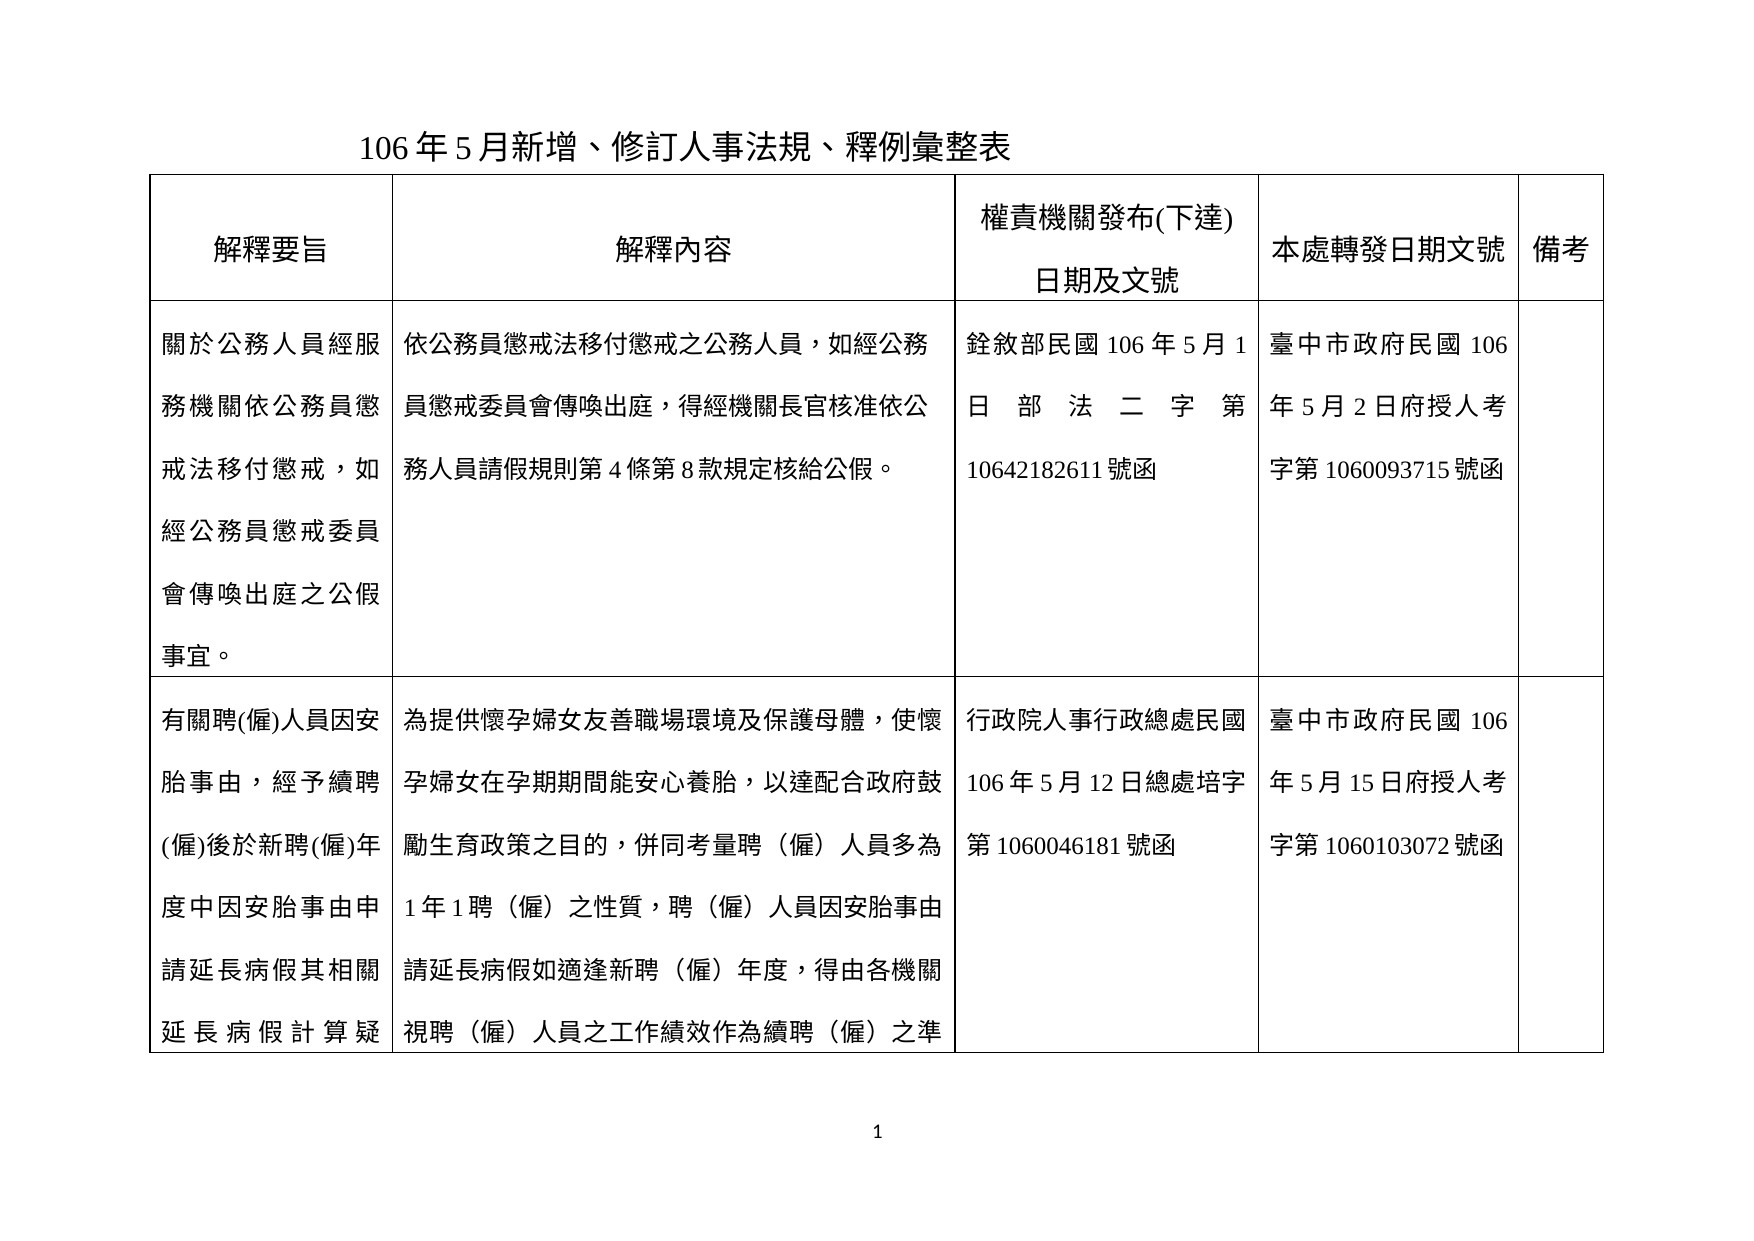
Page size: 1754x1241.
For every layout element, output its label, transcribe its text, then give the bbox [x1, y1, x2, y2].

text 106年5月新增、修訂人事法規、釋例彙整表 [150, 103, 1604, 166]
table_cell 為提供懷孕婦女友善職場環境及保護母體，使懷孕婦女在孕期期間能安心養胎，以達配合政府鼓勵生育政策之目的，併同考量聘（僱）人員多為1年1聘（僱）之性質，聘（僱）人員因安胎事由請延長病假如適逢新聘（僱）年度，得由各機關視聘（僱）人員之工作績效作為續聘（僱）之準 [393, 677, 954, 1052]
table_header 權責機關發布(下達) 日期及文號 [956, 175, 1258, 299]
table_cell 有關聘(僱)人員因安胎事由，經予續聘(僱)後於新聘(僱)年度中因安胎事由申請延長病假其相關延長病假計算疑 [151, 677, 392, 1052]
table_cell 依公務員懲戒法移付懲戒之公務人員，如經公務員懲戒委員會傳喚出庭，得經機關長官核准依公務人員請假規則第4條第8款規定核給公假。 [393, 301, 954, 676]
table_cell [1519, 677, 1603, 1052]
table_cell 臺中市政府民國106年5月15日府授人考字第1060103072號函 [1259, 677, 1518, 1052]
table_cell 銓敘部民國106年5月1日部法二字第10642182611號函 [956, 301, 1258, 676]
table_cell 行政院人事行政總處民國106年5月12日總處培字第1060046181號函 [956, 677, 1258, 1052]
table_cell [1519, 301, 1603, 676]
table_header 備考 [1519, 175, 1603, 299]
table_cell 關於公務人員經服務機關依公務員懲戒法移付懲戒，如經公務員懲戒委員會傳喚出庭之公假事宜。 [151, 301, 392, 676]
table_cell 臺中市政府民國106年5月2日府授人考字第1060093715號函 [1259, 301, 1518, 676]
table_header 本處轉發日期文號 [1259, 175, 1518, 299]
table_header 解釋要旨 [151, 175, 392, 299]
table_header 解釋內容 [393, 175, 954, 299]
